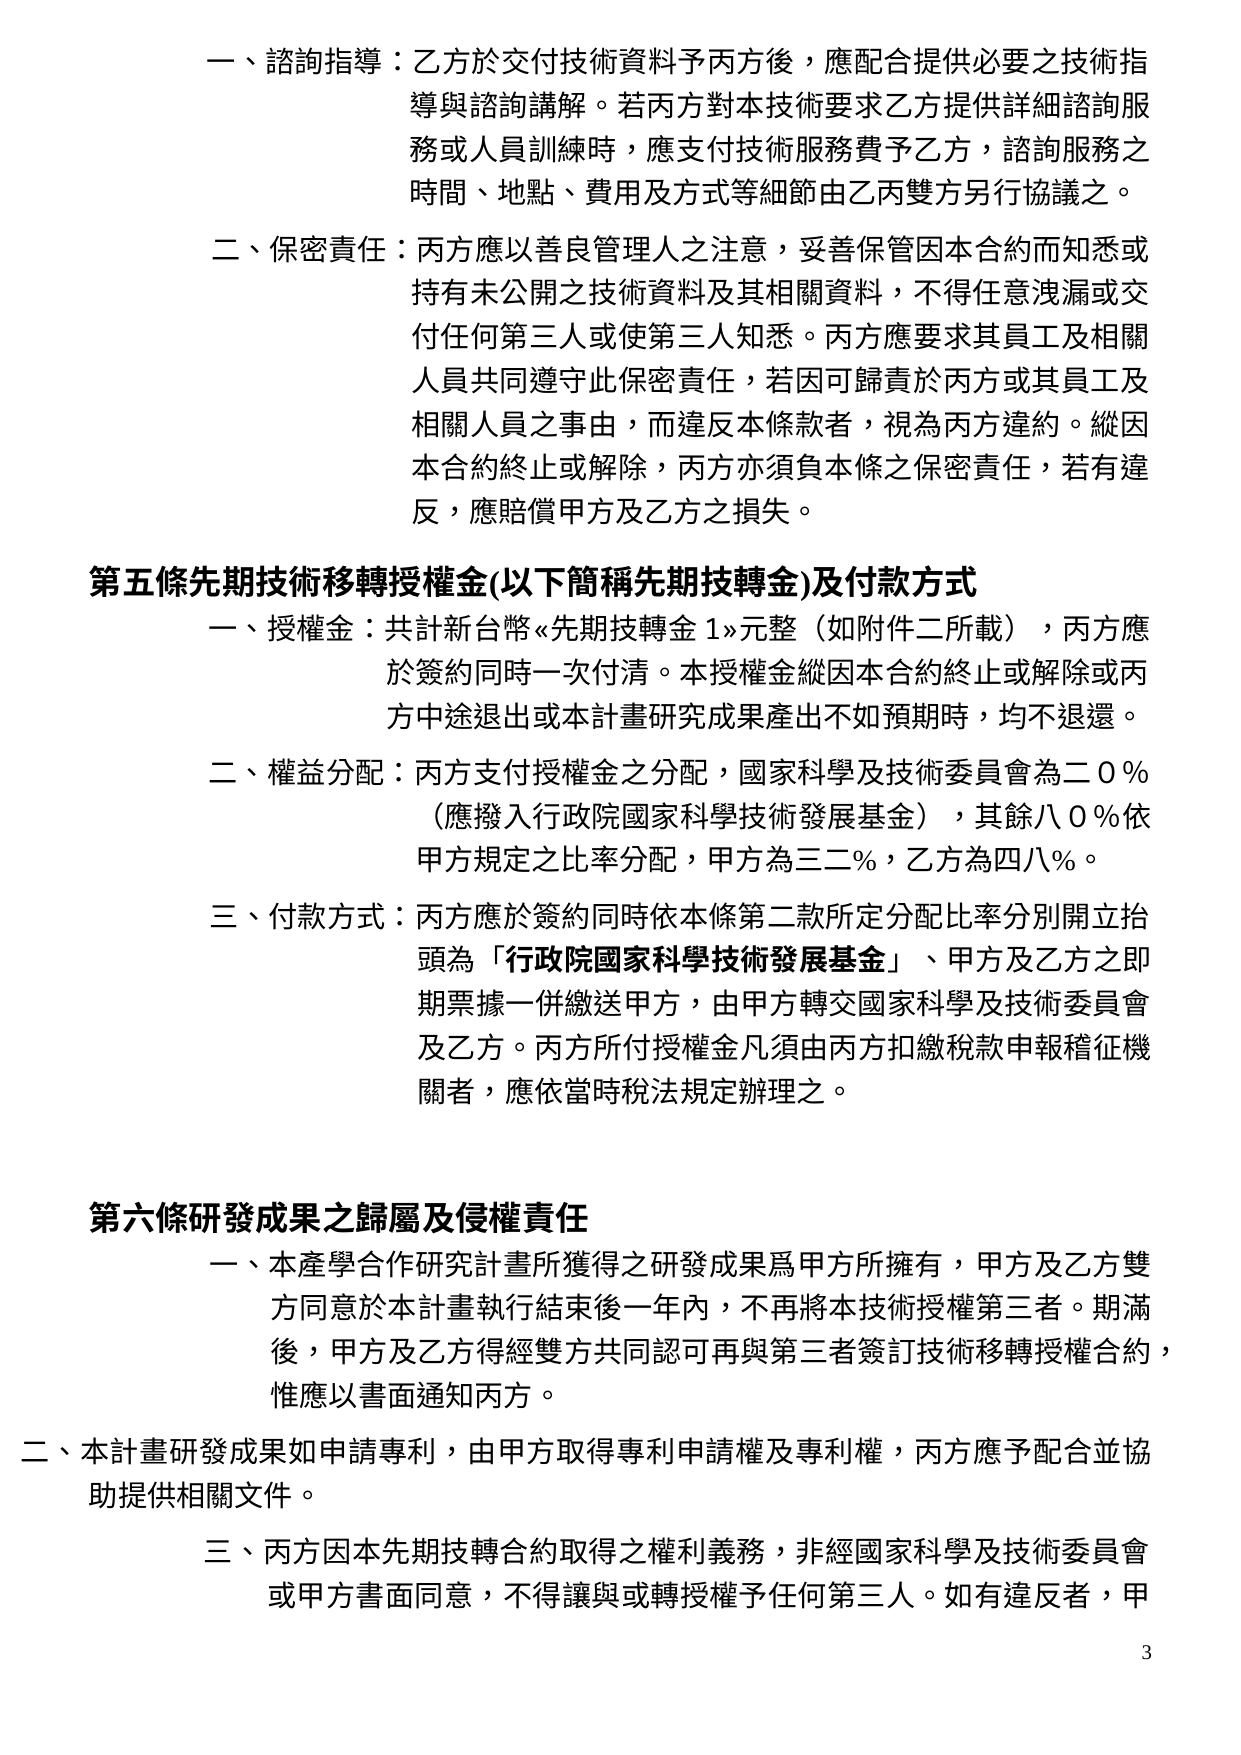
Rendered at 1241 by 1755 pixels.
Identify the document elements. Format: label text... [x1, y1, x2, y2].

text 二、權益分配：丙方支付授權金之分配，國家科學及技術委員會為二０％（應撥入行政院國家科學技術發展基金），其餘八０％依甲方規定之比率分配，甲方為三二%，乙方為四八%。 [208, 748, 1152, 879]
text 三、付款方式：丙方應於簽約同時依本條第二款所定分配比率分別開立抬頭為「行政院國家科學技術發展基金」、甲方及乙方之即期票據一併繳送甲方，由甲方轉交國家科學及技術委員會及乙方。丙方所付授權金凡須由丙方扣繳稅款申報稽征機關者，應依當時稅法規定辦理之。 [209, 892, 1152, 1110]
text 三、丙方因本先期技轉合約取得之權利義務，非經國家科學及技術委員會或甲方書面同意，不得讓與或轉授權予任何第三人。如有違反者，甲 [204, 1527, 1152, 1615]
text 二、本計畫研發成果如申請專利，由甲方取得專利申請權及專利權，丙方應予配合並協助提供相關文件。 [20, 1427, 1152, 1515]
text 二、保密責任：丙方應以善良管理人之注意，妥善保管因本合約而知悉或持有未公開之技術資料及其相關資料，不得任意洩漏或交付任何第三人或使第三人知悉。丙方應要求其員工及相關人員共同遵守此保密責任，若因可歸責於丙方或其員工及相關人員之事由，而違反本條款者，視為丙方違約。縱因本合約終止或解除，丙方亦須負本條之保密責任，若有違反，應賠償甲方及乙方之損失。 [211, 225, 1152, 531]
text 一、本產學合作研究計晝所獲得之研發成果爲甲方所擁有，甲方及乙方雙方同意於本計畫執行結束後一年內，不再將本技術授權第三者。期滿後，甲方及乙方得經雙方共同認可再與第三者簽訂技術移轉授權合約，惟應以書面通知丙方。 [209, 1240, 1152, 1415]
text 第六條研發成果之歸屬及侵權責任 [89, 1192, 1152, 1240]
text 一、諮詢指導：乙方於交付技術資料予丙方後，應配合提供必要之技術指導與諮詢講解。若丙方對本技術要求乙方提供詳細諮詢服務或人員訓練時，應支付技術服務費予乙方，諮詢服務之時間、地點、費用及方式等細節由乙丙雙方另行協議之。 [206, 37, 1152, 212]
text 一、授權金：共計新台幣«先期技轉金1»元整（如附件二所載），丙方應於簽約同時一次付清。本授權金縱因本合約終止或解除或丙方中途退出或本計畫研究成果產出不如預期時，均不退還。 [208, 604, 1152, 735]
text 第五條先期技術移轉授權金(以下簡稱先期技轉金)及付款方式 [89, 556, 1152, 604]
